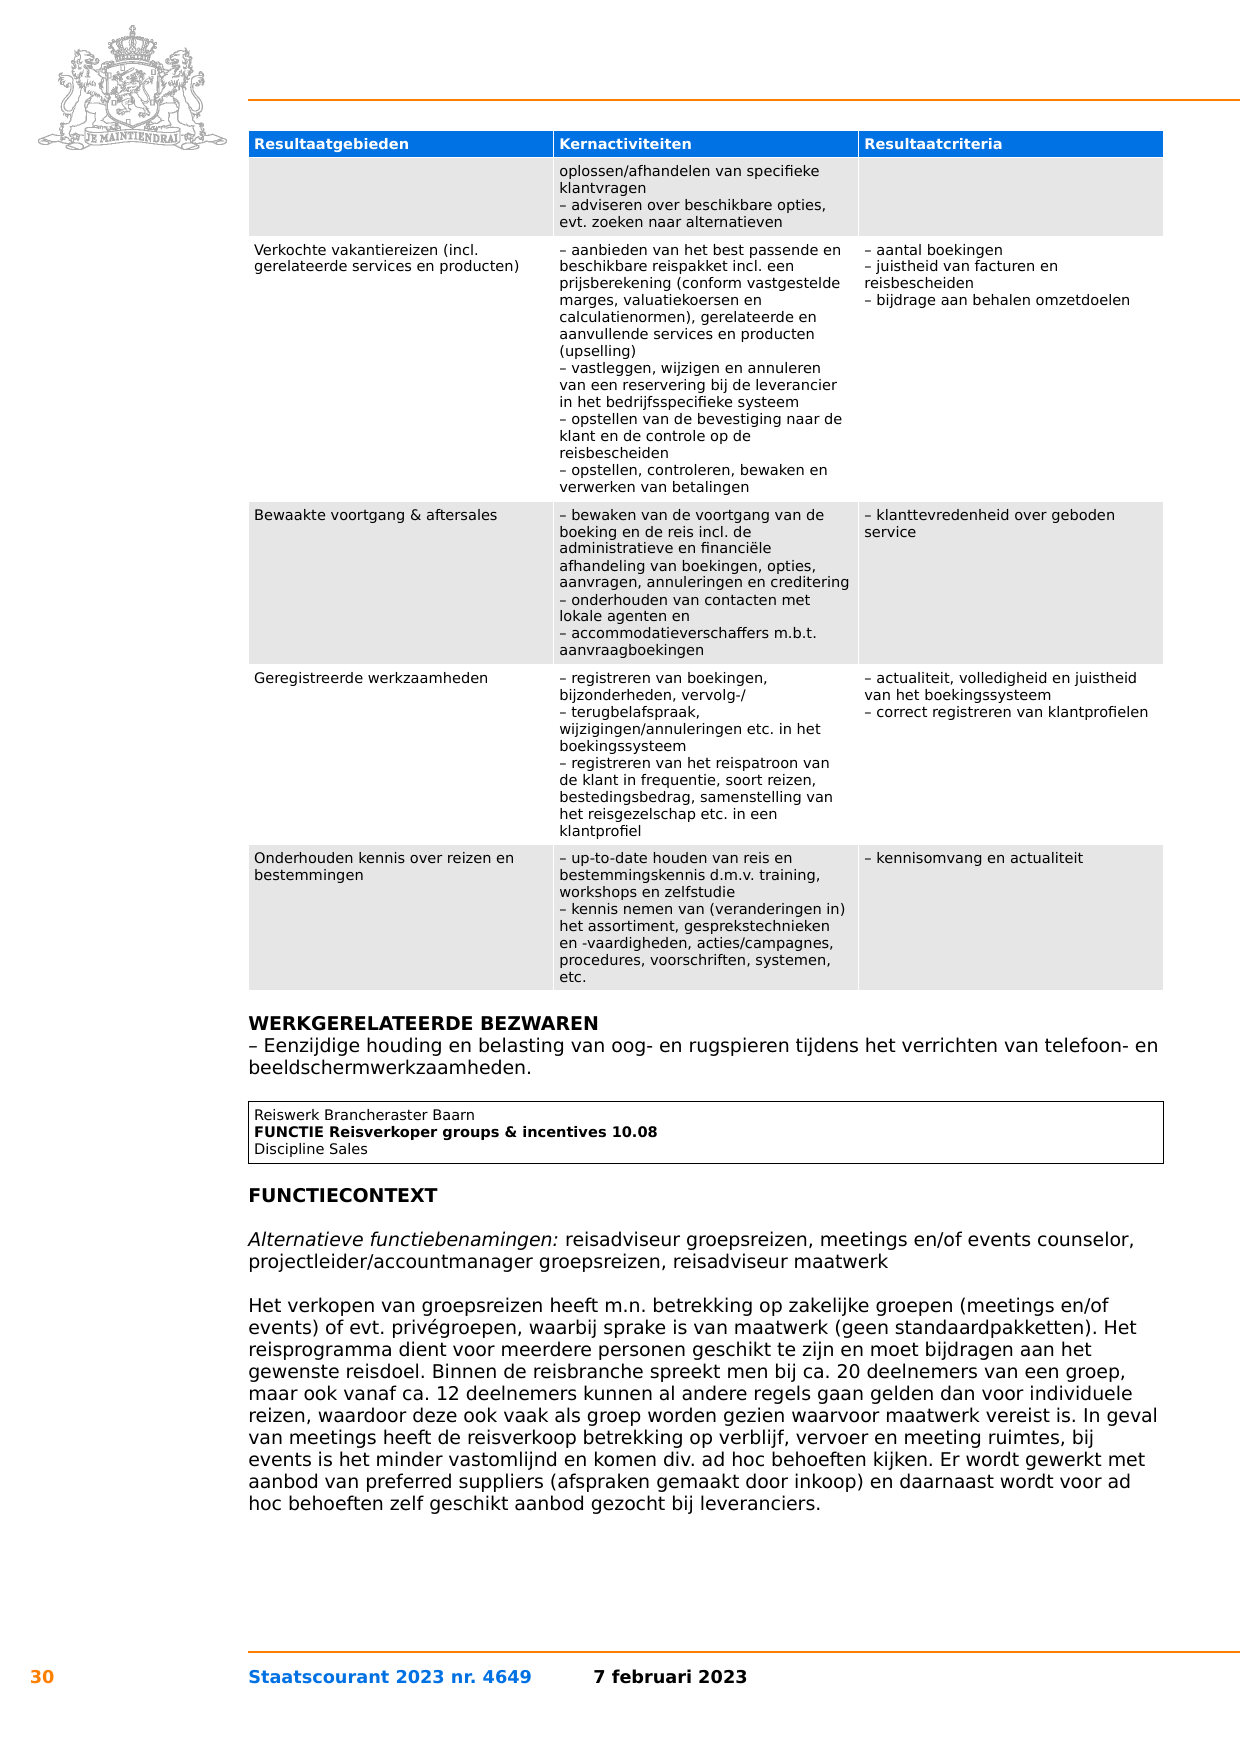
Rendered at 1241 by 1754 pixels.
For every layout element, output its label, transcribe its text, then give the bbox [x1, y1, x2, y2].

table_header Reiswerk Brancheraster Baarn FUNCTIE Reisverkoper groups & incentives 10.08 Discipline Sales [249, 1102, 1163, 1162]
table_cell – actualiteit, volledigheid en juistheid van het boekingssysteem – correct registreren van klantprofielen [859, 665, 1163, 844]
table_cell Geregistreerde werkzaamheden [249, 665, 553, 844]
subtitle WERKGERELATEERDE BEZWAREN [248, 1013, 1163, 1035]
table_cell Verkochte vakantiereizen (incl. gerelateerde services en producten) [249, 237, 553, 501]
text Alternatieve functiebenamingen: reisadviseur groepsreizen, meetings en/of events counselor, projectleider/accountmanager groepsreizen, reisadviseur maatwerk [248, 1229, 1163, 1273]
table_cell [249, 158, 553, 236]
subtitle FUNCTIECONTEXT [248, 1185, 1163, 1207]
text – Eenzijdige houding en belasting van oog- en rugspieren tijdens het verrichten van telefoon- en beeldschermwerkzaamheden. [248, 1035, 1163, 1079]
table_cell – registreren van boekingen, bijzonderheden, vervolg-/ – terugbelafspraak, wijzigingen/annuleringen etc. in het boekingssysteem – registreren van het reispatroon van de klant in frequentie, soort reizen, bestedingsbedrag, samenstelling van het reisgezelschap etc. in een klantprofiel [554, 665, 858, 844]
table_cell – up-to-date houden van reis en bestemmingskennis d.m.v. training, workshops en zelfstudie – kennis nemen van (veranderingen in) het assortiment, gesprekstechnieken en -vaardigheden, acties/campagnes, procedures, voorschriften, systemen, etc. [554, 845, 858, 990]
table_cell – aanbieden van het best passende en beschikbare reispakket incl. een prijsberekening (conform vastgestelde marges, valuatiekoersen en calculatienormen), gerelateerde en aanvullende services en producten (upselling) – vastleggen, wijzigen en annuleren van een reservering bij de leverancier in het bedrijfsspecifieke systeem – opstellen van de bevestiging naar de klant en de controle op de reisbescheiden – opstellen, controleren, bewaken en verwerken van betalingen [554, 237, 858, 501]
table_cell [859, 158, 1163, 236]
text Het verkopen van groepsreizen heeft m.n. betrekking op zakelijke groepen (meetings en/of events) of evt. privégroepen, waarbij sprake is van maatwerk (geen standaardpakketten). Het reisprogramma dient voor meerdere personen geschikt te zijn en moet bijdragen aan het gewenste reisdoel. Binnen de reisbranche spreekt men bij ca. 20 deelnemers van een groep, maar ook vanaf ca. 12 deelnemers kunnen al andere regels gaan gelden dan voor individuele reizen, waardoor deze ook vaak als groep worden gezien waarvoor maatwerk vereist is. In geval van meetings heeft de reisverkoop betrekking op verblijf, vervoer en meeting ruimtes, bij events is het minder vastomlijnd en komen div. ad hoc behoeften kijken. Er wordt gewerkt met aanbod van preferred suppliers (afspraken gemaakt door inkoop) en daarnaast wordt voor ad hoc behoeften zelf geschikt aanbod gezocht bij leveranciers. [248, 1295, 1163, 1515]
table_cell – aantal boekingen – juistheid van facturen en reisbescheiden – bijdrage aan behalen omzetdoelen [859, 237, 1163, 501]
table_cell – kennisomvang en actualiteit [859, 845, 1163, 990]
table_cell Onderhouden kennis over reizen en bestemmingen [249, 845, 553, 990]
table_cell – klanttevredenheid over geboden service [859, 502, 1163, 664]
table_cell Bewaakte voortgang & aftersales [249, 502, 553, 664]
table_header Resultaatcriteria [859, 131, 1163, 157]
table_header Resultaatgebieden [249, 131, 553, 157]
table_cell – bewaken van de voortgang van de boeking en de reis incl. de administratieve en financiële afhandeling van boekingen, opties, aanvragen, annuleringen en creditering – onderhouden van contacten met lokale agenten en – accommodatieverschaffers m.b.t. aanvraagboekingen [554, 502, 858, 664]
table_cell oplossen/afhandelen van specifieke klantvragen – adviseren over beschikbare opties, evt. zoeken naar alternatieven [554, 158, 858, 236]
table_header Kernactiviteiten [554, 131, 858, 157]
picture [38, 25, 227, 150]
